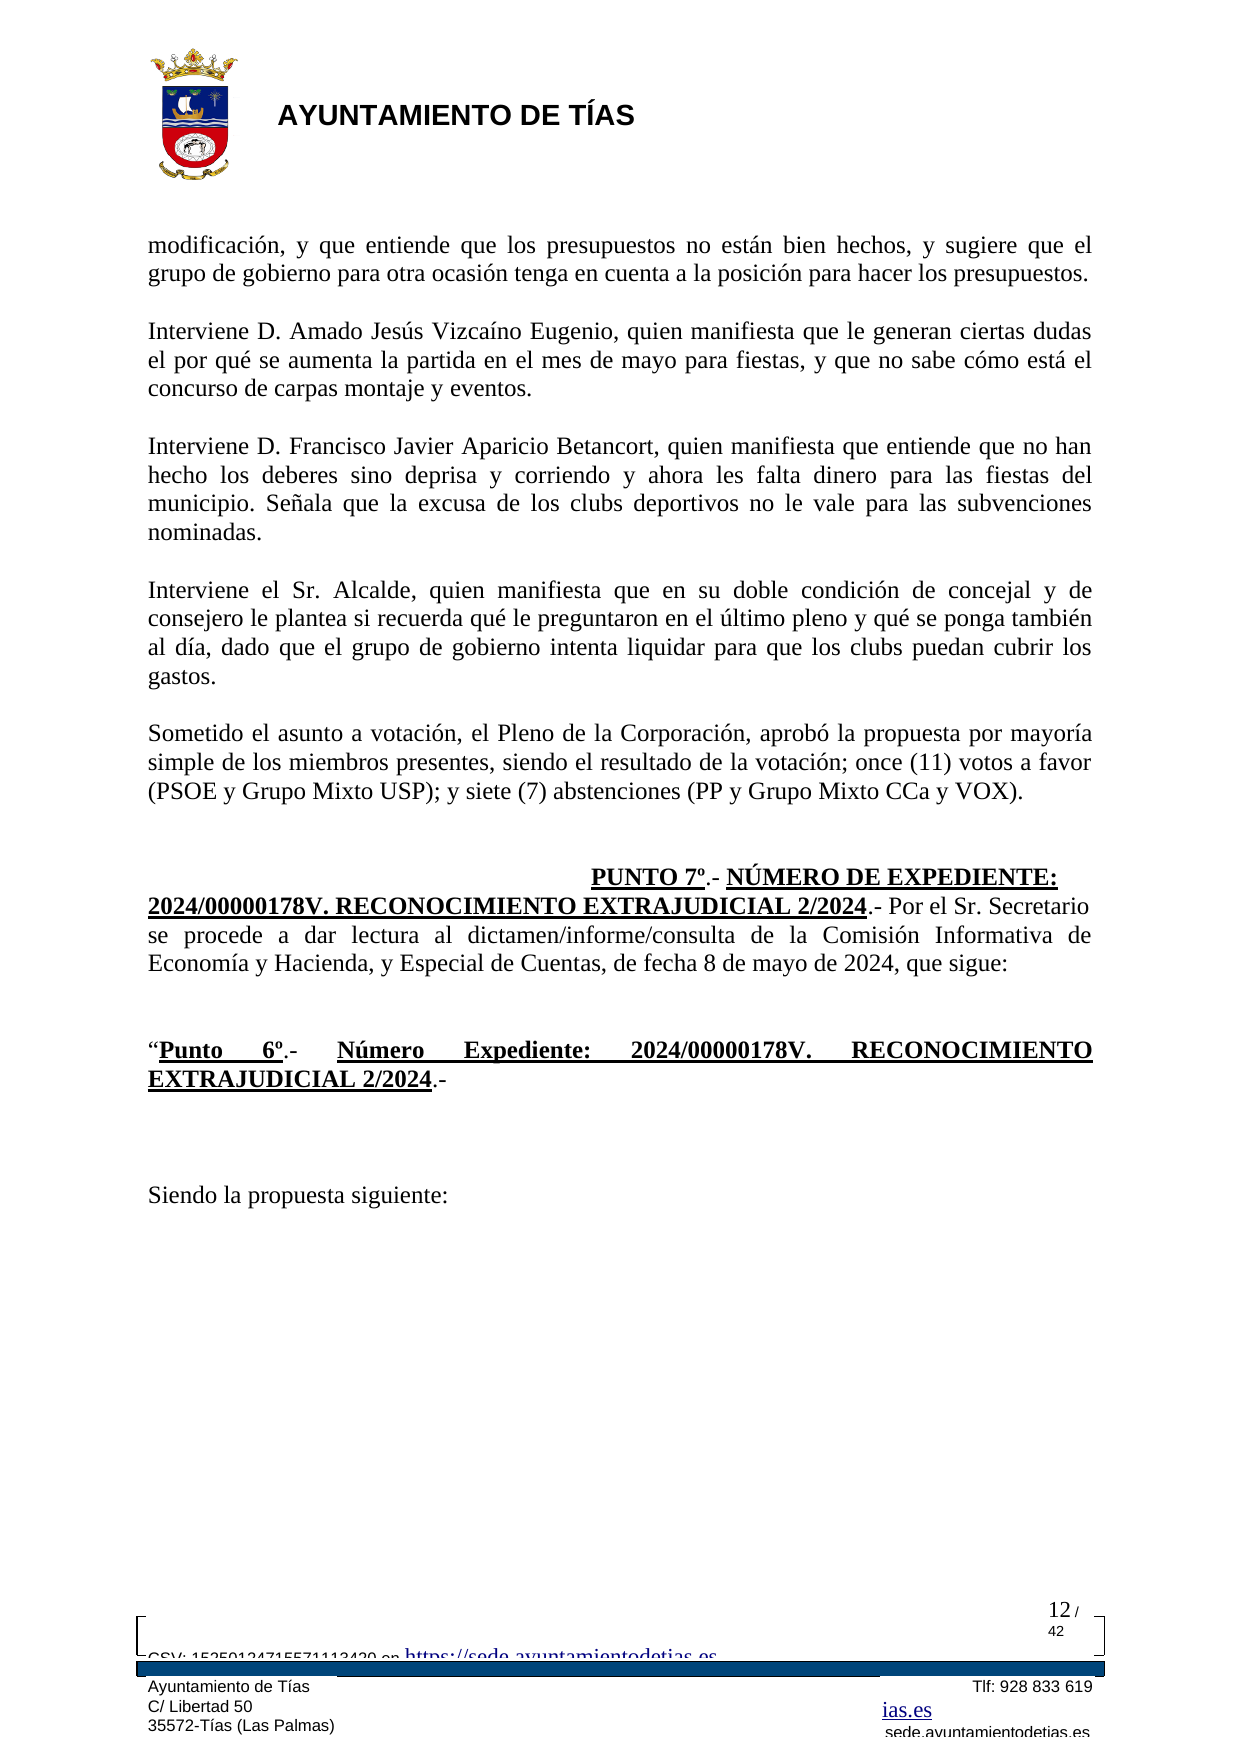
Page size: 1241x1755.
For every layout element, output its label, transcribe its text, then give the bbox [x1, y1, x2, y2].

text Sometido el asunto a votación, el Pleno de la Corporación, aprobó la propuesta por mayoría simple de los miembros presentes, siendo el resultado de la votación; once (11) votos a favor (PSOE y Grupo Mixto USP); y siete (7) abstenciones (PP y Grupo Mixto CCa y VOX). [148, 718, 1093, 805]
text Interviene el Sr. Alcalde, quien manifiesta que en su doble condición de concejal y de consejero le plantea si recuerda qué le preguntaron en el último pleno y qué se ponga también al día, dado que el grupo de gobierno intenta liquidar para que los clubs puedan cubrir los gastos. [148, 575, 1093, 690]
text Interviene D. Amado Jesús Vizcaíno Eugenio, quien manifiesta que le generan ciertas dudas el por qué se aumenta la partida en el mes de mayo para fiestas, y que no sabe cómo está el concurso de carpas montaje y eventos. [148, 316, 1093, 402]
text Interviene D. Francisco Javier Aparicio Betancort, quien manifiesta que entiende que no han hecho los deberes sino deprisa y corriendo y ahora les falta dinero para las fiestas del municipio. Señala que la excusa de los clubs deportivos no le vale para las subvenciones nominadas. [148, 431, 1093, 546]
text modificación, y que entiende que los presupuestos no están bien hechos, y sugiere que el grupo de gobierno para otra ocasión tenga en cuenta a la posición para hacer los presupuestos. [148, 230, 1093, 287]
text Siendo la propuesta siguiente: [148, 1180, 1157, 1209]
subtitle “Punto 6º.- Número Expediente: 2024/00000178V. RECONOCIMIENTO EXTRAJUDICIAL 2/2024.- [148, 1035, 1093, 1093]
text se procede a dar lectura al dictamen/informe/consulta de la Comisión Informativa de Economía y Hacienda, y Especial de Cuentas, de fecha 8 de mayo de 2024, que sigue: [148, 920, 1093, 977]
text PUNTO 7º.- NÚMERO DE EXPEDIENTE: 2024/00000178V. RECONOCIMIENTO EXTRAJUDICIAL 2/2024.- Por el Sr. Secretario [148, 862, 1157, 920]
